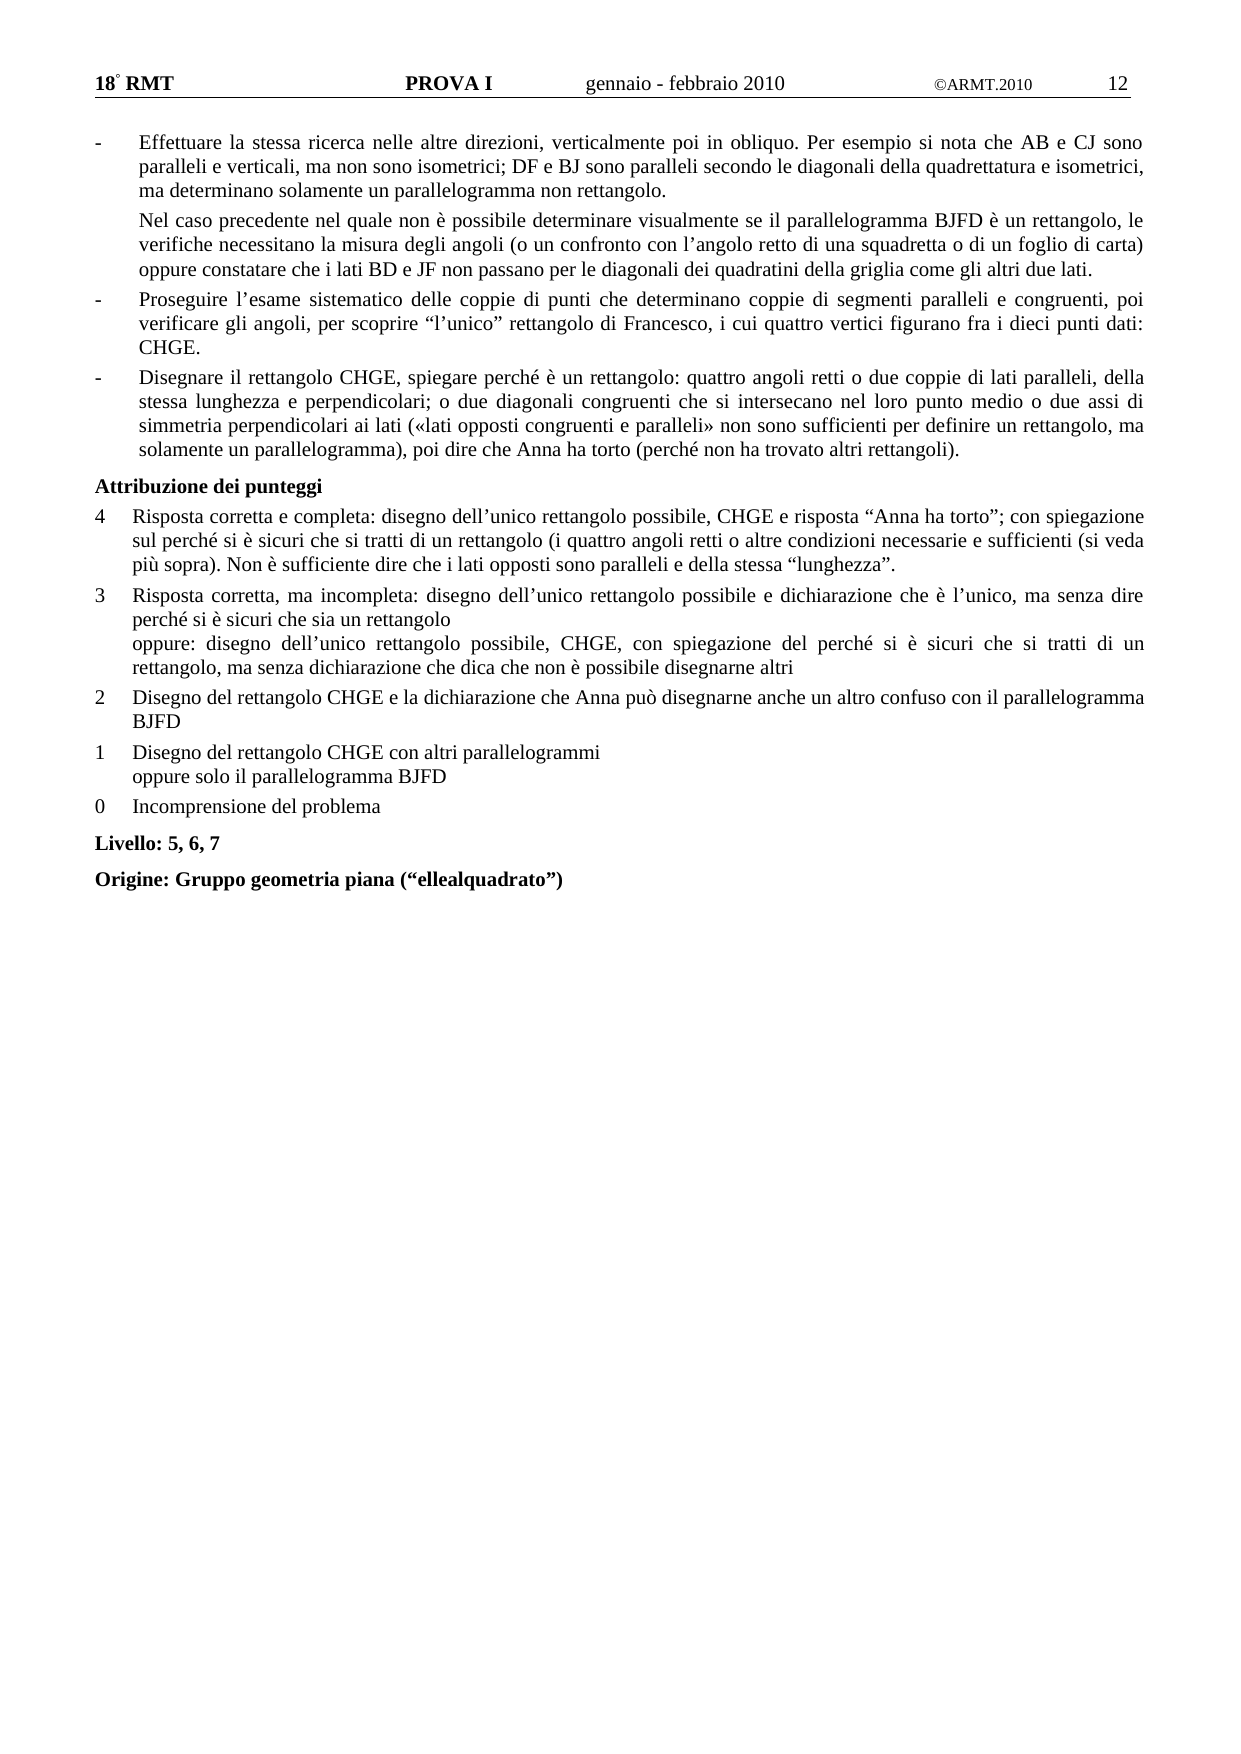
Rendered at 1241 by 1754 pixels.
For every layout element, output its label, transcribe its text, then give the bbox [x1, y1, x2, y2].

text Livello: 5, 6, 7 [94, 831, 1146, 854]
text - Proseguire l’esame sistematico delle coppie di punti che determinano coppie di segmenti paralleli e congruenti, poi verificare gli angoli, per scoprire “l’unico” rettangolo di Francesco, i cui quattro vertici figurano fra i dieci punti dati: CHGE. [94, 287, 1146, 359]
text 3 Risposta corretta, ma incompleta: disegno dell’unico rettangolo possibile e dichiarazione che è l’unico, ma senza dire perché si è sicuri che sia un rettangolo [94, 583, 1146, 631]
text Nel caso precedente nel quale non è possibile determinare visualmente se il parallelogramma BJFD è un rettangolo, le verifiche necessitano la misura degli angoli (o un confronto con l’angolo retto di una squadretta o di un foglio di carta) oppure constatare che i lati BD e JF non passano per le diagonali dei quadratini della griglia come gli altri due lati. [139, 208, 1146, 281]
text oppure solo il parallelogramma BJFD [94, 764, 1146, 788]
text - Disegnare il rettangolo CHGE, spiegare perché è un rettangolo: quattro angoli retti o due coppie di lati paralleli, della stessa lunghezza e perpendicolari; o due diagonali congruenti che si intersecano nel loro punto medio o due assi di simmetria perpendicolari ai lati («lati opposti congruenti e paralleli» non sono sufficienti per definire un rettangolo, ma solamente un parallelogramma), poi dire che Anna ha torto (perché non ha trovato altri rettangoli). [94, 365, 1146, 461]
text - Effettuare la stessa ricerca nelle altre direzioni, verticalmente poi in obliquo. Per esempio si nota che AB e CJ sono paralleli e verticali, ma non sono isometrici; DF e BJ sono paralleli secondo le diagonali della quadrettatura e isometrici, ma determinano solamente un parallelogramma non rettangolo. [94, 130, 1146, 202]
text 4 Risposta corretta e completa: disegno dell’unico rettangolo possibile, CHGE e risposta “Anna ha torto”; con spiegazione sul perché si è sicuri che si tratti di un rettangolo (i quattro angoli retti o altre condizioni necessarie e sufficienti (si veda più sopra). Non è sufficiente dire che i lati opposti sono paralleli e della stessa “lunghezza”. [94, 504, 1146, 576]
text 2 Disegno del rettangolo CHGE e la dichiarazione che Anna può disegnarne anche un altro confuso con il parallelogramma BJFD [94, 685, 1146, 733]
text Origine: Gruppo geometria piana (“ellealquadrato”) [94, 867, 1146, 891]
text oppure: disegno dell’unico rettangolo possibile, CHGE, con spiegazione del perché si è sicuri che si tratti di un rettangolo, ma senza dichiarazione che dica che non è possibile disegnarne altri [94, 631, 1146, 679]
text 0 Incomprensione del problema [94, 794, 1146, 818]
text 1 Disegno del rettangolo CHGE con altri parallelogrammi [94, 739, 1146, 764]
text Attribuzione dei punteggi [94, 474, 1146, 498]
